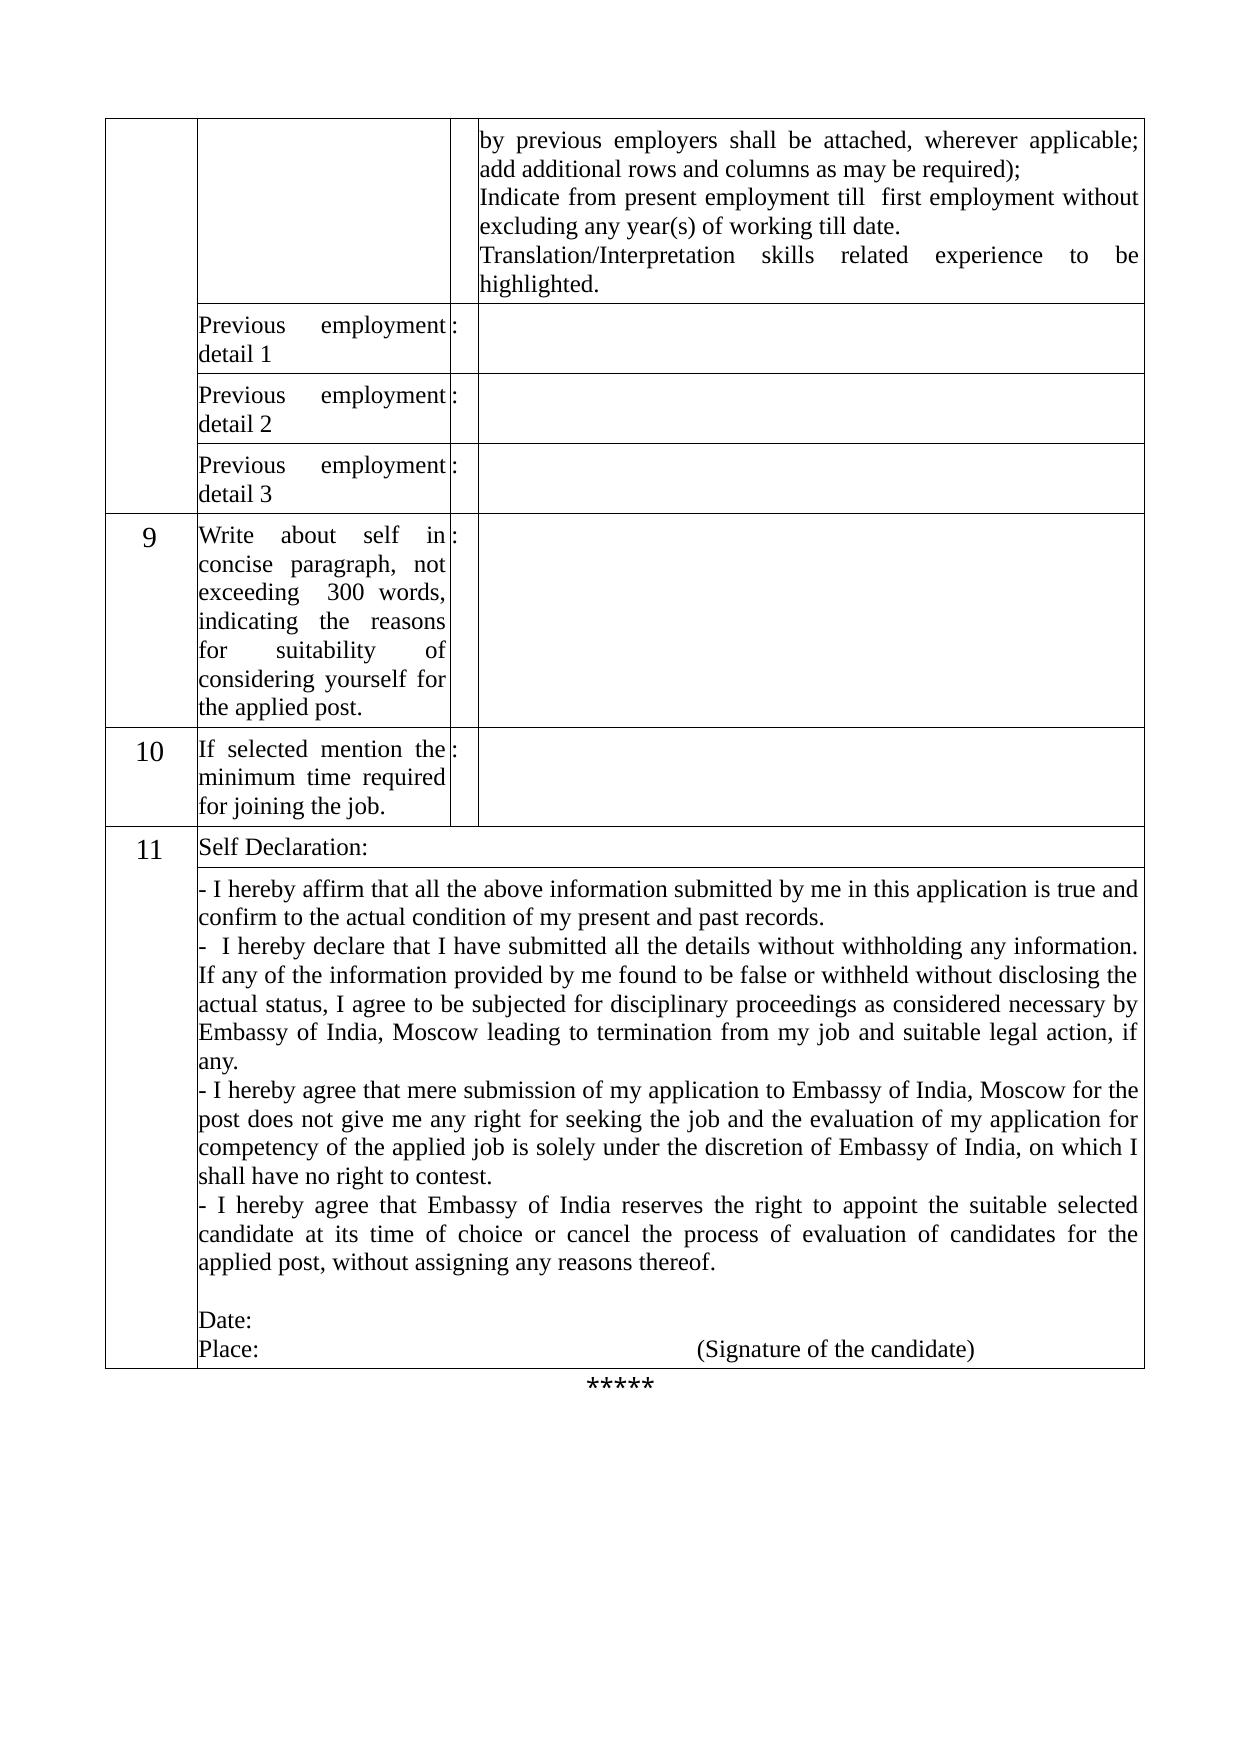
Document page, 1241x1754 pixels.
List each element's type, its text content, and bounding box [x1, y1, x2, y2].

table_cell : [451, 374, 478, 443]
text ***** [118, 1369, 1122, 1403]
table_cell : [451, 444, 478, 513]
table_cell [106, 119, 197, 513]
table_cell [198, 119, 450, 303]
table_cell - I hereby affirm that all the above information submitted by me in this application is true and confirm to the actual condition of my present and past records. - I hereby declare that I have submitted all the details without withholding any information. If any of the information provided by me found to be false or withheld without disclosing the actual status, I agree to be subjected for disciplinary proceedings as considered necessary by Embassy of India, Moscow leading to termination from my job and suitable legal action, if any. - I hereby agree that mere submission of my application to Embassy of India, Moscow for the post does not give me any right for seeking the job and the evaluation of my application for competency of the applied job is solely under the discretion of Embassy of India, on which I shall have no right to contest. - I hereby agree that Embassy of India reserves the right to appoint the suitable selected candidate at its time of choice or cancel the process of evaluation of candidates for the applied post, without assigning any reasons thereof. Date: Place: (Signature of the candidate) [198, 868, 1144, 1368]
table_cell 10 [106, 728, 197, 826]
table_cell : [451, 304, 478, 373]
table_cell [479, 514, 1144, 727]
table_cell : [451, 728, 478, 826]
table_cell [479, 444, 1144, 513]
table_cell : [451, 514, 478, 727]
table_cell 9 [106, 514, 197, 727]
table_cell Write about self in concise paragraph, not exceeding 300 words, indicating the reasons for suitability of considering yourself for the applied post. [198, 514, 450, 727]
table_cell Previous employment detail 3 [198, 444, 450, 513]
table_cell Self Declaration: [198, 827, 1144, 867]
table_cell by previous employers shall be attached, wherever applicable; add additional rows and columns as may be required); Indicate from present employment till first employment without excluding any year(s) of working till date. Translation/Interpretation skills related experience to be highlighted. [479, 119, 1144, 303]
table_cell Previous employment detail 2 [198, 374, 450, 443]
table_cell [479, 304, 1144, 373]
table_cell [479, 374, 1144, 443]
table_cell 11 [106, 827, 197, 1368]
table_cell Previous employment detail 1 [198, 304, 450, 373]
table_cell If selected mention the minimum time required for joining the job. [198, 728, 450, 826]
table_cell [451, 119, 478, 303]
table_cell [479, 728, 1144, 826]
